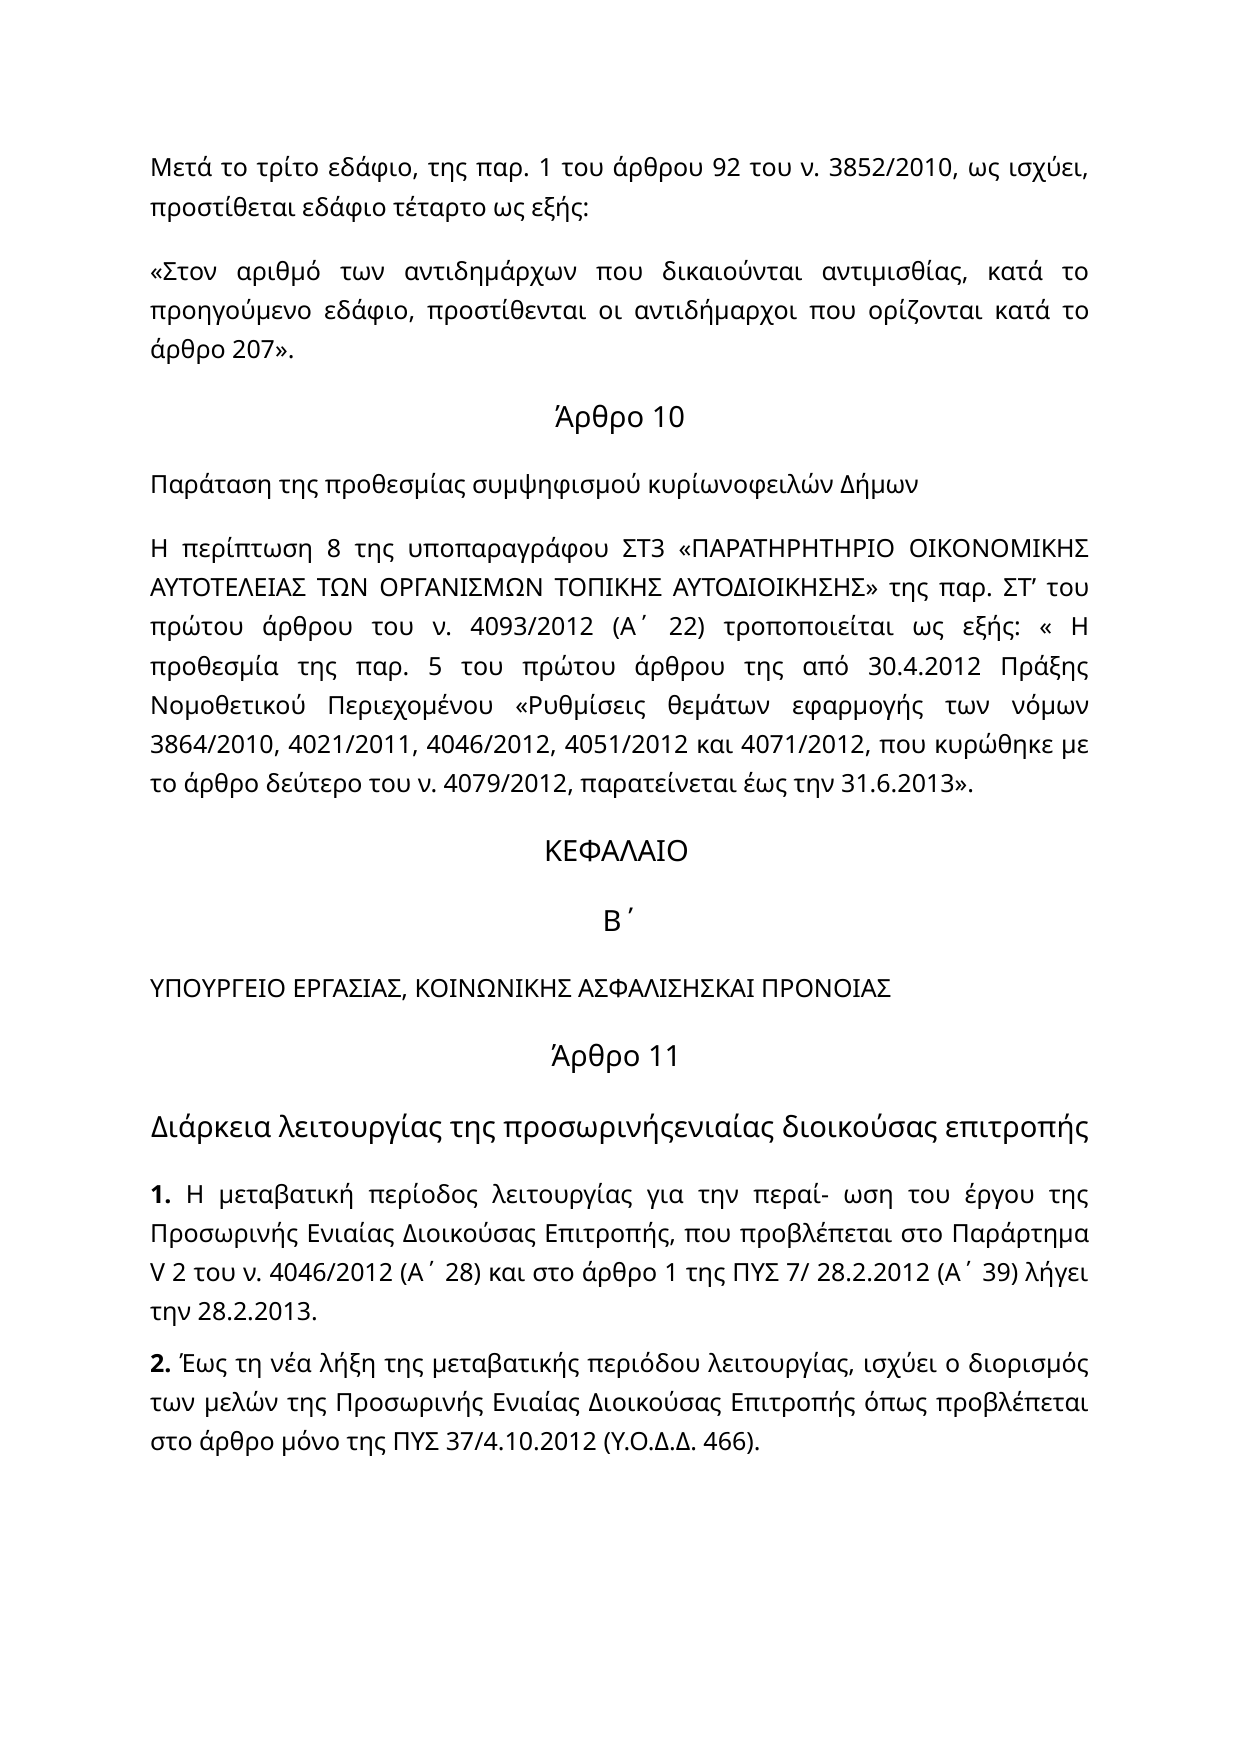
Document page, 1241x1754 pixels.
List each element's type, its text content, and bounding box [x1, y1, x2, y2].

subtitle ΚΕΦΑΛΑΙΟ [150, 830, 1090, 869]
subtitle Άρθρο 10 [150, 396, 1090, 436]
text 1. Η μεταβατική περίοδος λειτουργίας για την περαί- ωση του έργου της Προσωρινής Ενιαίας Διοικούσας Επιτροπής, που προβλέπεται στο Παράρτημα V 2 του ν. 4046/2012 (Α΄ 28) και στο άρθρο 1 της ΠΥΣ 7/ 28.2.2012 (Α΄ 39) λήγει την 28.2.2013. [150, 1176, 1090, 1328]
text Μετά το τρίτο εδάφιο, της παρ. 1 του άρθρου 92 του ν. 3852/2010, ως ισχύει, προστίθεται εδάφιο τέταρτο ως εξής: [150, 150, 1090, 223]
text ΥΠΟΥΡΓΕΙΟ ΕΡΓΑΣΙΑΣ, ΚΟΙΝΩΝΙΚΗΣ ΑΣΦΑΛΙΣΗΣΚΑΙ ΠΡΟΝΟΙΑΣ [150, 971, 1090, 1005]
text Η περίπτωση 8 της υποπαραγράφου ΣΤ3 «ΠΑΡΑΤΗΡΗΤΗΡΙΟ ΟΙΚΟΝΟΜΙΚΗΣ ΑΥΤΟΤΕΛΕΙΑΣ ΤΩΝ ΟΡΓΑΝΙΣΜΩΝ ΤΟΠΙΚΗΣ ΑΥΤΟΔΙΟΙΚΗΣΗΣ» της παρ. ΣΤ’ του πρώτου άρθρου του ν. 4093/2012 (Α΄ 22) τροποποιείται ως εξής: « Η προθεσμία της παρ. 5 του πρώτου άρθρου της από 30.4.2012 Πράξης Νομοθετικού Περιεχομένου «Ρυθμίσεις θεμάτων εφαρμογής των νόμων 3864/2010, 4021/2011, 4046/2012, 4051/2012 και 4071/2012, που κυρώθηκε με το άρθρο δεύτερο του ν. 4079/2012, παρατείνεται έως την 31.6.2013». [150, 531, 1090, 800]
subtitle Β΄ [150, 900, 1090, 940]
text 2. Έως τη νέα λήξη της μεταβατικής περιόδου λειτουργίας, ισχύει ο διορισμός των μελών της Προσωρινής Ενιαίας Διοικούσας Επιτροπής όπως προβλέπεται στο άρθρο μόνο της ΠΥΣ 37/4.10.2012 (Υ.Ο.Δ.Δ. 466). [150, 1346, 1090, 1458]
text Παράταση της προθεσμίας συμψηφισμού κυρίωνοφειλών Δήμων [150, 466, 1090, 501]
text «Στον αριθμό των αντιδημάρχων που δικαιούνται αντιμισθίας, κατά το προηγούμενο εδάφιο, προστίθενται οι αντιδήμαρχοι που ορίζονται κατά το άρθρο 207». [150, 253, 1090, 366]
subtitle Διάρκεια λειτουργίας της προσωρινήςενιαίας διοικούσας επιτροπής [150, 1106, 1090, 1146]
subtitle Άρθρο 11 [150, 1035, 1090, 1075]
